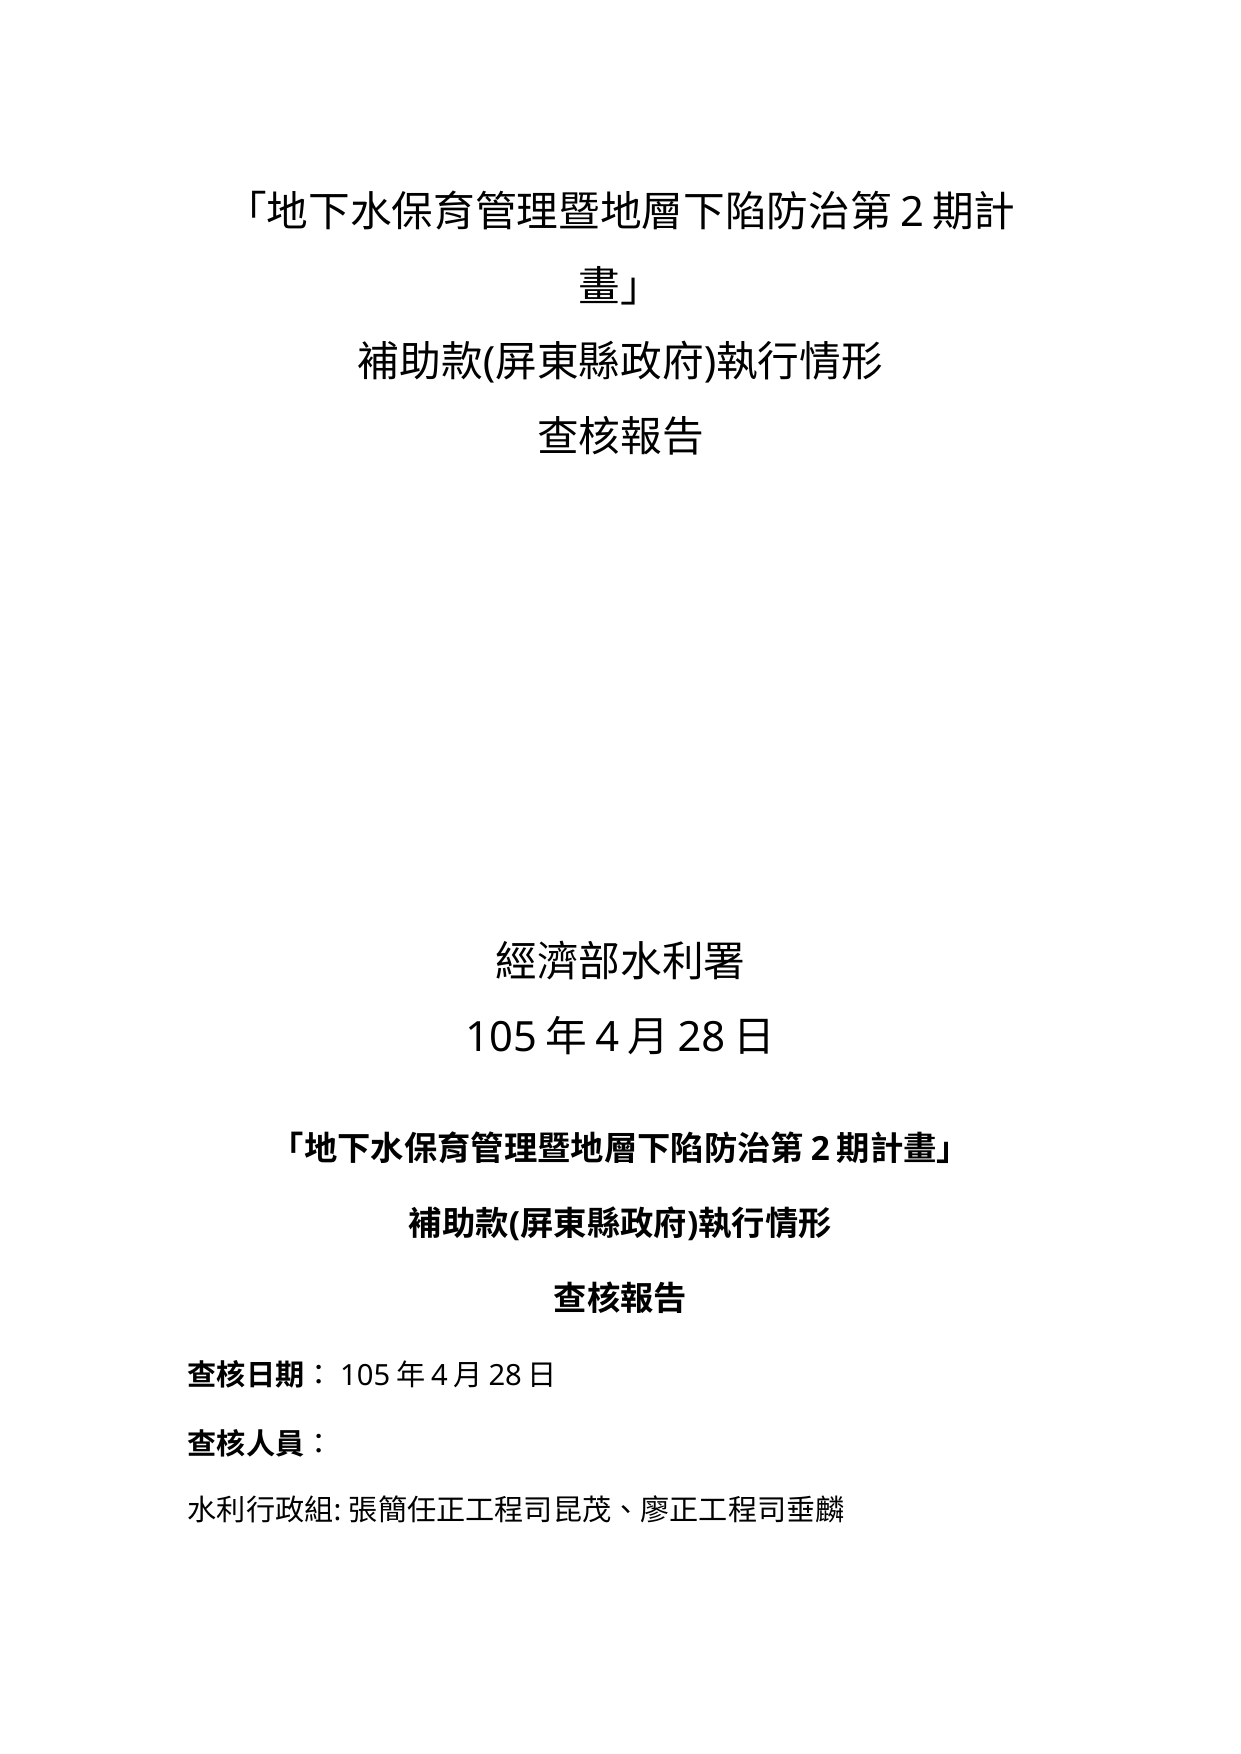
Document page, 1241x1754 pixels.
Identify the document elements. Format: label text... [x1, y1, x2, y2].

text 補助款(屏東縣政府)執行情形 [187, 1177, 1053, 1252]
text 補助款(屏東縣政府)執行情形 [187, 314, 1053, 389]
text 經濟部水利署 [187, 914, 1053, 989]
text 查核人員： [187, 1414, 1053, 1464]
text 查核報告 [187, 1252, 1053, 1327]
text 查核報告 [187, 389, 1053, 464]
text 查核日期： 105年4月28日 [187, 1346, 1053, 1396]
text 水利行政組: 張簡任正工程司昆茂、廖正工程司垂麟 [187, 1464, 1053, 1539]
text 「地下水保育管理暨地層下陷防治第2期計畫」 [187, 164, 1053, 314]
text 105年4月28日 [187, 989, 1053, 1064]
text 「地下水保育管理暨地層下陷防治第2期計畫」 [187, 1102, 1053, 1177]
